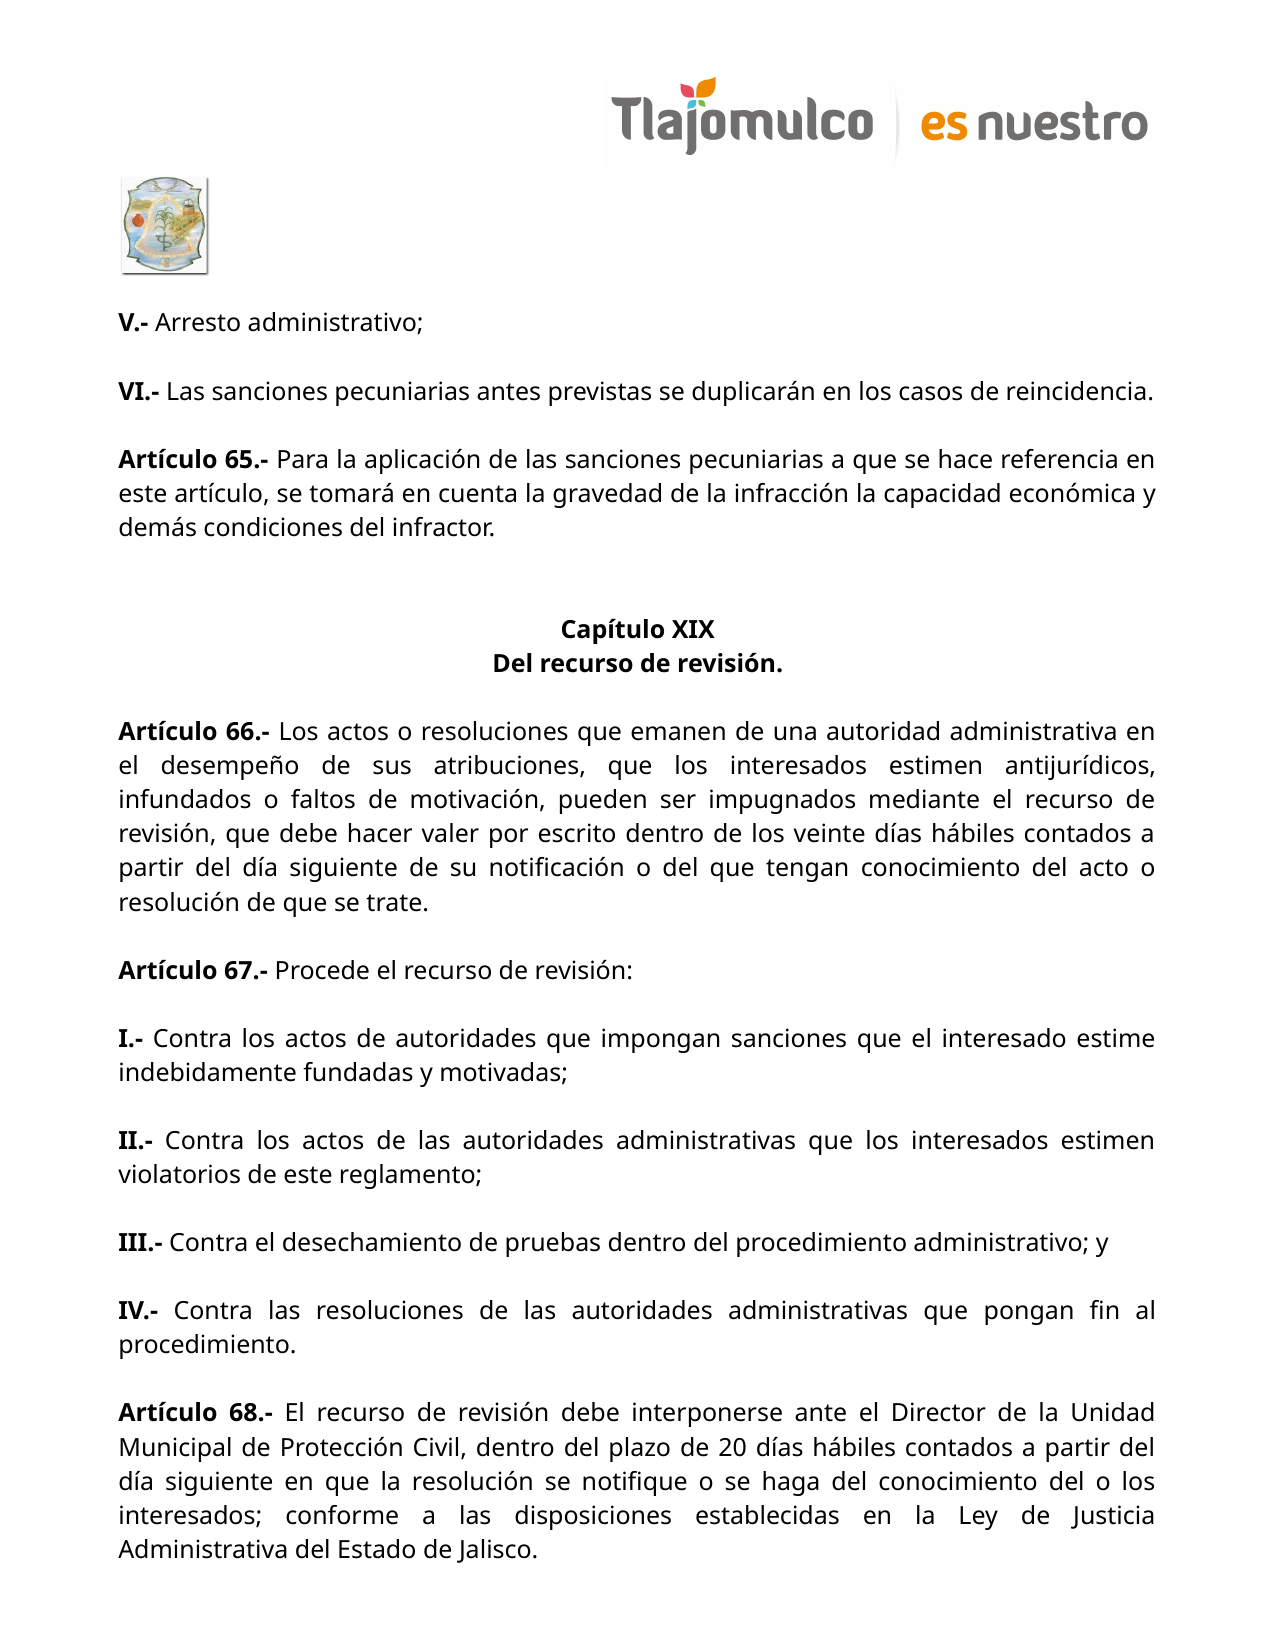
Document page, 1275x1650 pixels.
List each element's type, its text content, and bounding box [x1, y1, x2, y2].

text Artículo 68.- El recurso de revisión debe interponerse ante el Director de la Unidad Municipal de Protección Civil, dentro del plazo de 20 días hábiles contados a partir del día siguiente en que la resolución se notifique o se haga del conocimiento del o los interesados; conforme a las disposiciones establecidas en la Ley de Justicia Administrativa del Estado de Jalisco. [118, 1395, 1157, 1565]
text I.- Contra los actos de autoridades que impongan sanciones que el interesado estime indebidamente fundadas y motivadas; [118, 1020, 1157, 1088]
text Capítulo XIX [118, 612, 1157, 646]
text Artículo 66.- Los actos o resoluciones que emanen de una autoridad administrativa en el desempeño de sus atribuciones, que los interesados estimen antijurídicos, infundados o faltos de motivación, pueden ser impugnados mediante el recurso de revisión, que debe hacer valer por escrito dentro de los veinte días hábiles contados a partir del día siguiente de su notificación o del que tengan conocimiento del acto o resolución de que se trate. [118, 714, 1157, 918]
text Del recurso de revisión. [118, 646, 1157, 680]
text Artículo 65.- Para la aplicación de las sanciones pecuniarias a que se hace referencia en este artículo, se tomará en cuenta la gravedad de la infracción la capacidad económica y demás condiciones del infractor. [118, 441, 1157, 543]
text Artículo 67.- Procede el recurso de revisión: [118, 952, 1157, 986]
text II.- Contra los actos de las autoridades administrativas que los interesados estimen violatorios de este reglamento; [118, 1123, 1157, 1191]
text IV.- Contra las resoluciones de las autoridades administrativas que pongan fin al procedimiento. [118, 1293, 1157, 1361]
text III.- Contra el desechamiento de pruebas dentro del procedimiento administrativo; y [118, 1225, 1157, 1259]
text VI.- Las sanciones pecuniarias antes previstas se duplicarán en los casos de reincidencia. [118, 373, 1157, 407]
text V.- Arresto administrativo; [118, 305, 1157, 339]
